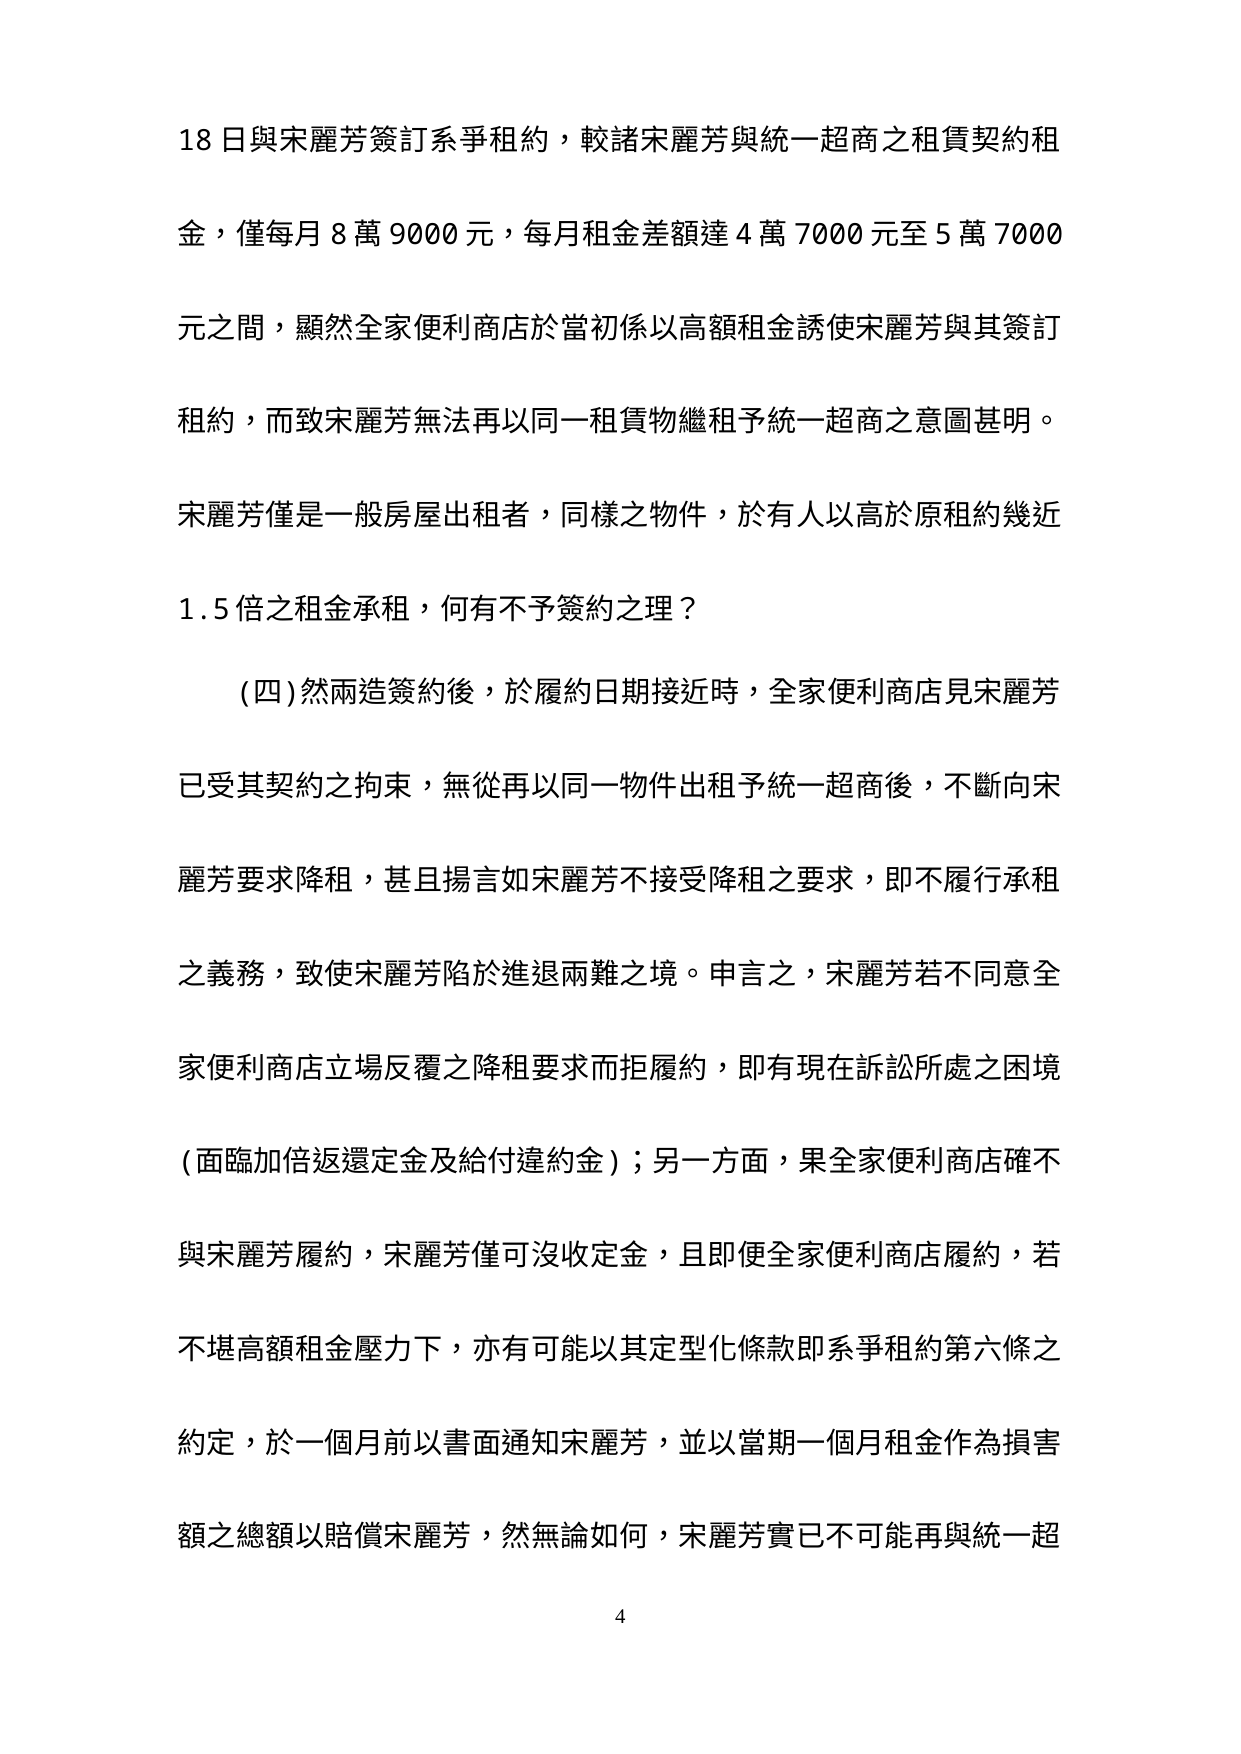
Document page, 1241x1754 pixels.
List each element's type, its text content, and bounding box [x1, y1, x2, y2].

text 18日與宋麗芳簽訂系爭租約，較諸宋麗芳與統一超商之租賃契約租金，僅每月8萬9000元，每月租金差額達4萬7000元至5萬7000元之間，顯然全家便利商店於當初係以高額租金誘使宋麗芳與其簽訂租約，而致宋麗芳無法再以同一租賃物繼租予統一超商之意圖甚明。宋麗芳僅是一般房屋出租者，同樣之物件，於有人以高於原租約幾近1.5倍之租金承租，何有不予簽約之理？ [177, 96, 1063, 627]
text (四)然兩造簽約後，於履約日期接近時，全家便利商店見宋麗芳已受其契約之拘束，無從再以同一物件出租予統一超商後，不斷向宋麗芳要求降租，甚且揚言如宋麗芳不接受降租之要求，即不履行承租之義務，致使宋麗芳陷於進退兩難之境。申言之，宋麗芳若不同意全家便利商店立場反覆之降租要求而拒履約，即有現在訴訟所處之困境(面臨加倍返還定金及給付違約金)；另一方面，果全家便利商店確不與宋麗芳履約，宋麗芳僅可沒收定金，且即便全家便利商店履約，若不堪高額租金壓力下，亦有可能以其定型化條款即系爭租約第六條之約定，於一個月前以書面通知宋麗芳，並以當期一個月租金作為損害額之總額以賠償宋麗芳，然無論如何，宋麗芳實已不可能再與統一超商續約，若一時間無人願意承租，則宋麗芳勢必將使租賃物空置喪失長期出租之利益(每月近9萬元之租金收入)。是宋麗芳於利益權衡後，既為情勢所逼，出此下策，選擇拒絕履約。另以低價(每月8萬9900元租金)與統一超商續約出租5年，而向全家便利商店表示解約之意，其所為顯受上揭全家便利商店非誠信行為所致，應可認定。否則，宋麗芳並非至愚之人，何有捨高額租金(租期每月租金13萬6000元至14萬6000元之間)不取，而屈就低額租約(每月8萬9900元租金)之理？ [177, 649, 1063, 1555]
